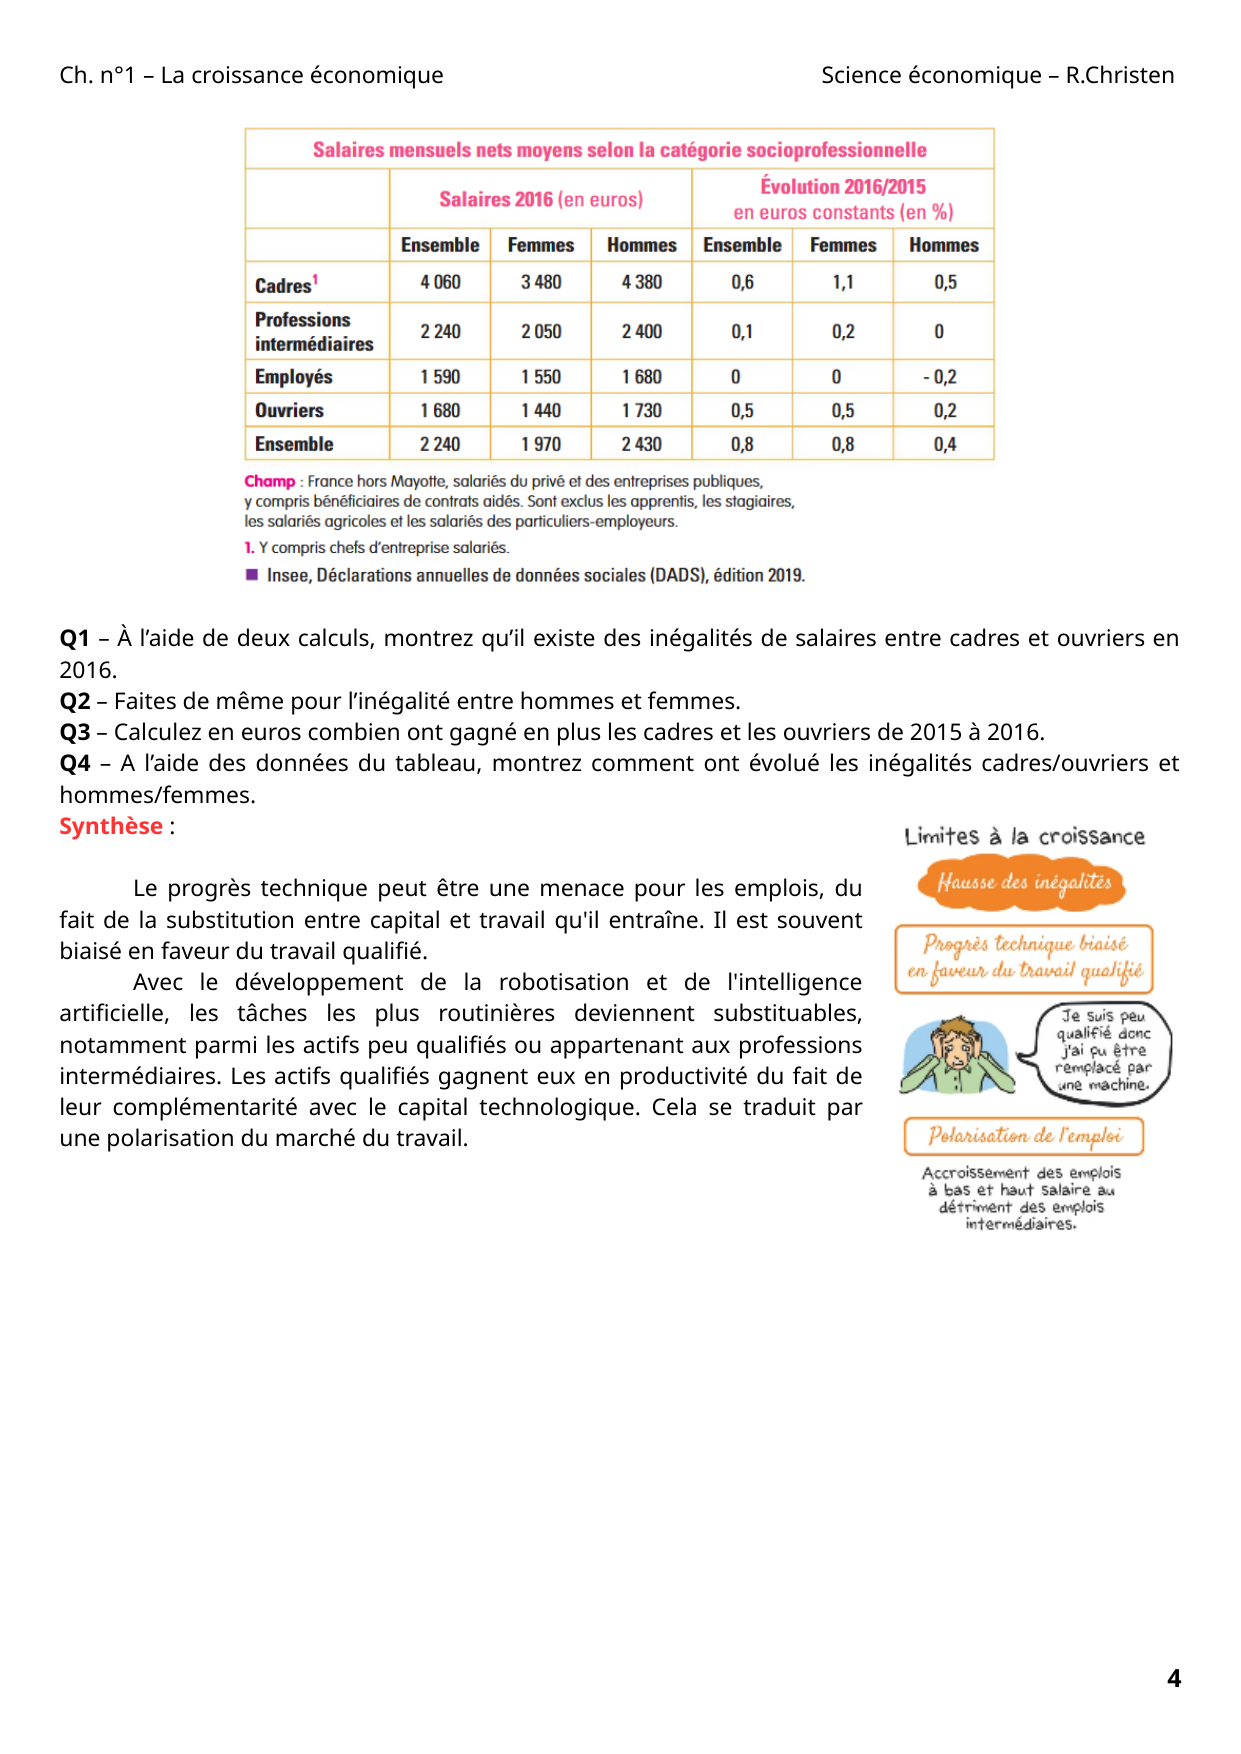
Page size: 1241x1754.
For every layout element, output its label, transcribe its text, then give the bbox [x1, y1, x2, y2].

picture [887, 818, 1182, 1241]
text Q4 – A l’aide des données du tableau, montrez comment ont évolué les inégalités cadres/ouvriers et hommes/femmes. [59, 747, 1181, 810]
text Synthèse : [59, 810, 1181, 841]
text Q3 – Calculez en euros combien ont gagné en plus les cadres et les ouvriers de 2015 à 2016. [59, 716, 1181, 747]
text Le progrès technique peut être une menace pour les emplois, du fait de la substitution entre capital et travail qu'il entraîne. Il est souvent biaisé en faveur du travail qualifié. [59, 872, 887, 966]
text Avec le développement de la robotisation et de l'intelligence artificielle, les tâches les plus routinières deviennent substituables, notamment parmi les actifs peu qualifiés ou appartenant aux professions intermédiaires. Les actifs qualifiés gagnent eux en productivité du fait de leur complémentarité avec le capital technologique. Cela se traduit par une polarisation du marché du travail. [59, 966, 887, 1153]
text Q2 – Faites de même pour l’inégalité entre hommes et femmes. [59, 685, 1181, 716]
text Q1 – À l’aide de deux calculs, montrez qu’il existe des inégalités de salaires entre cadres et ouvriers en 2016. [59, 622, 1181, 685]
picture [236, 119, 1004, 591]
